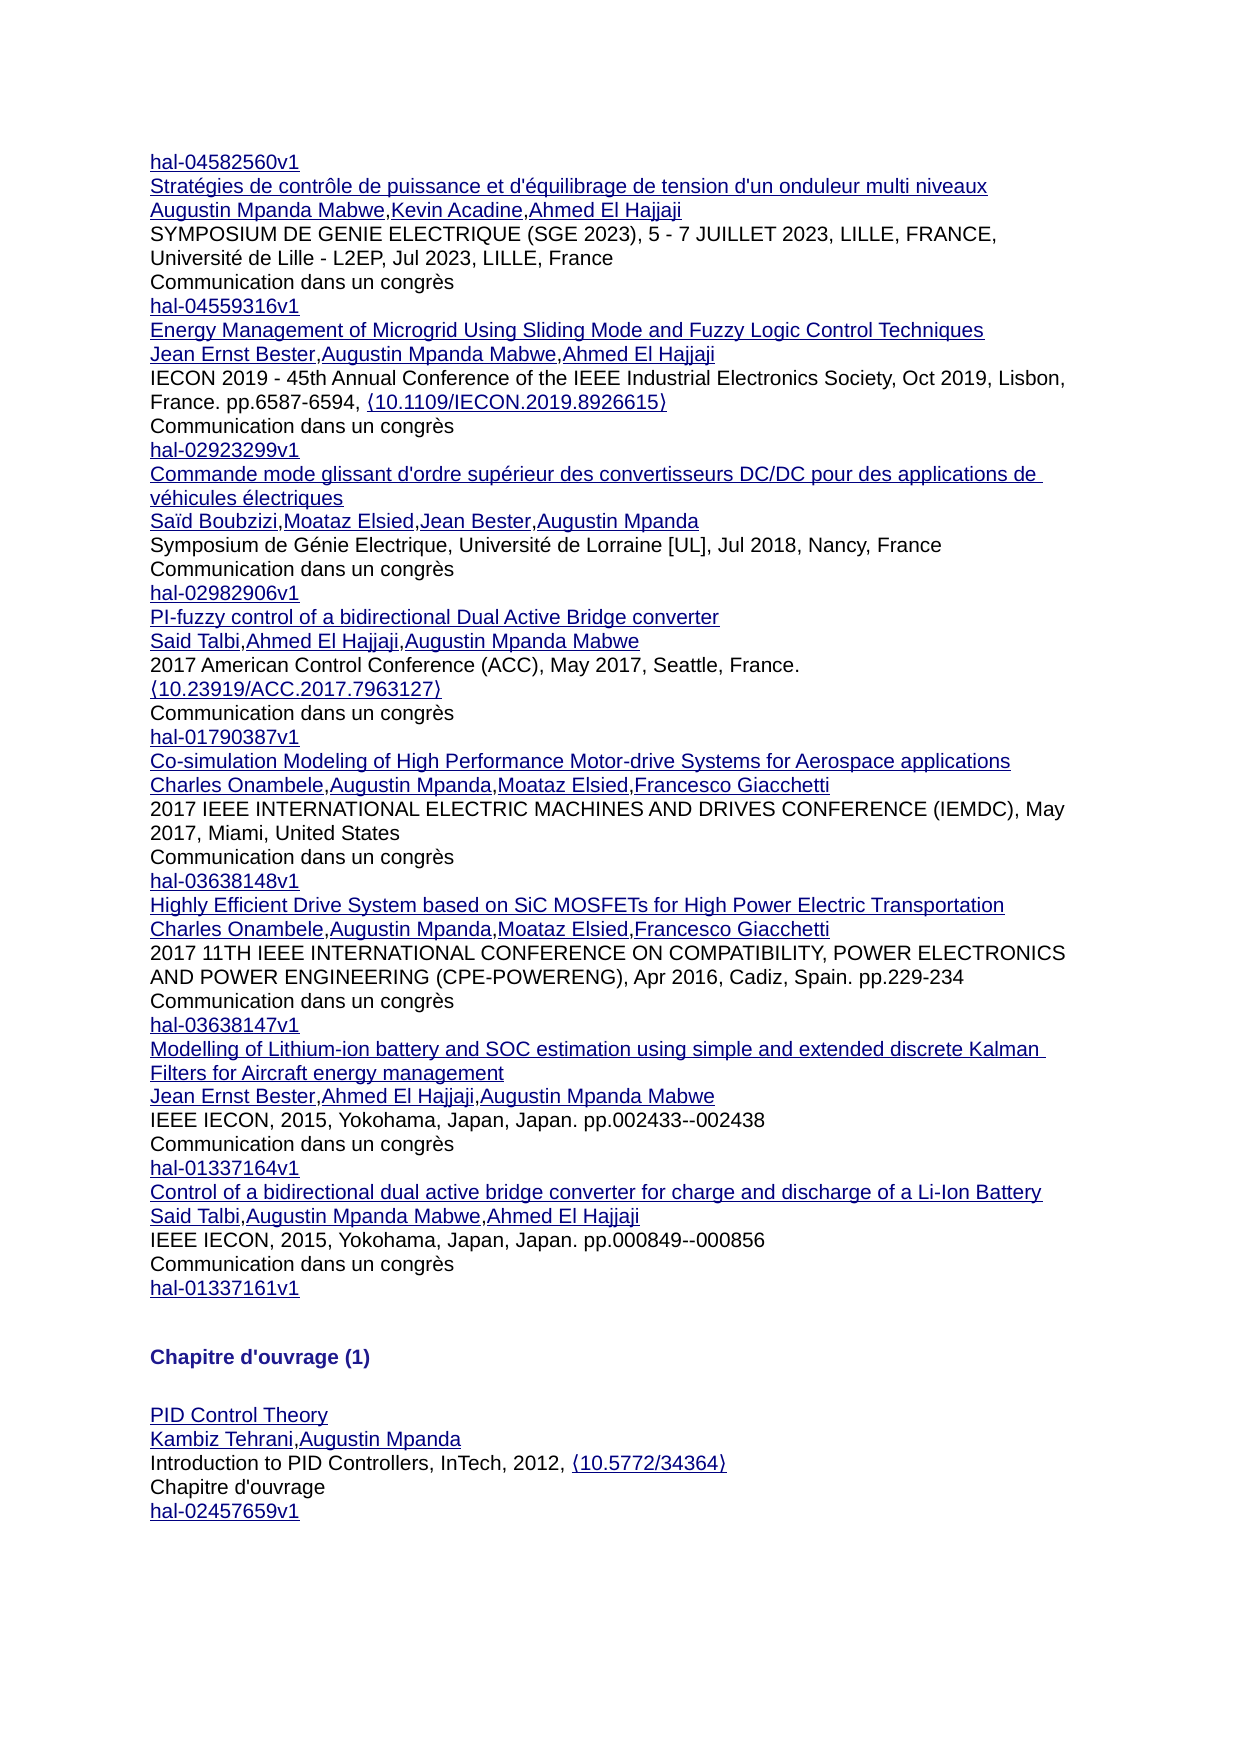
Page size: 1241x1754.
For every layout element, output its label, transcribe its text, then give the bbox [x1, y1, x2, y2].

table_cell PI-fuzzy control of a bidirectional Dual Active Bridge converter Said Talbi,Ahmed El Hajjaji,Augustin Mpanda Mabwe 2017 American Control Conference (ACC), May 2017, Seattle, France. ⟨10.23919/ACC.2017.7963127⟩ Communication dans un congrès hal-01790387v1 [150, 605, 1090, 749]
table_cell Control of a bidirectional dual active bridge converter for charge and discharge of a Li-Ion Battery Said Talbi,Augustin Mpanda Mabwe,Ahmed El Hajjaji IEEE IECON, 2015, Yokohama, Japan, Japan. pp.000849--000856 Communication dans un congrès hal-01337161v1 [150, 1180, 1090, 1300]
table_cell Energy Management of Microgrid Using Sliding Mode and Fuzzy Logic Control Techniques Jean Ernst Bester,Augustin Mpanda Mabwe,Ahmed El Hajjaji IECON 2019 - 45th Annual Conference of the IEEE Industrial Electronics Society, Oct 2019, Lisbon, France. pp.6587-6594, ⟨10.1109/IECON.2019.8926615⟩ Communication dans un congrès hal-02923299v1 [150, 318, 1090, 461]
table_header PID Control Theory Kambiz Tehrani,Augustin Mpanda Introduction to PID Controllers, InTech, 2012, ⟨10.5772/34364⟩ Chapitre d'ouvrage hal-02457659v1 [150, 1403, 1090, 1523]
subtitle Chapitre d'ouvrage (1) [150, 1345, 1090, 1369]
table_cell Commande mode glissant d'ordre supérieur des convertisseurs DC/DC pour des applications de véhicules électriques Saïd Boubzizi,Moataz Elsied,Jean Bester,Augustin Mpanda Symposium de Génie Electrique, Université de Lorraine [UL], Jul 2018, Nancy, France Communication dans un congrès hal-02982906v1 [150, 461, 1090, 605]
table_cell Stratégies de contrôle de puissance et d'équilibrage de tension d'un onduleur multi niveaux Augustin Mpanda Mabwe,Kevin Acadine,Ahmed El Hajjaji SYMPOSIUM DE GENIE ELECTRIQUE (SGE 2023), 5 - 7 JUILLET 2023, LILLE, FRANCE, Université de Lille - L2EP, Jul 2023, LILLE, France Communication dans un congrès hal-04559316v1 [150, 174, 1090, 318]
table_cell Co-simulation Modeling of High Performance Motor-drive Systems for Aerospace applications Charles Onambele,Augustin Mpanda,Moataz Elsied,Francesco Giacchetti 2017 IEEE INTERNATIONAL ELECTRIC MACHINES AND DRIVES CONFERENCE (IEMDC), May 2017, Miami, United States Communication dans un congrès hal-03638148v1 [150, 749, 1090, 893]
table_cell Modelling of Lithium-ion battery and SOC estimation using simple and extended discrete Kalman Filters for Aircraft energy management Jean Ernst Bester,Ahmed El Hajjaji,Augustin Mpanda Mabwe IEEE IECON, 2015, Yokohama, Japan, Japan. pp.002433--002438 Communication dans un congrès hal-01337164v1 [150, 1036, 1090, 1180]
table_cell hal-04582560v1 [150, 150, 1090, 174]
table_cell Highly Efficient Drive System based on SiC MOSFETs for High Power Electric Transportation Charles Onambele,Augustin Mpanda,Moataz Elsied,Francesco Giacchetti 2017 11TH IEEE INTERNATIONAL CONFERENCE ON COMPATIBILITY, POWER ELECTRONICS AND POWER ENGINEERING (CPE-POWERENG), Apr 2016, Cadiz, Spain. pp.229-234 Communication dans un congrès hal-03638147v1 [150, 893, 1090, 1036]
